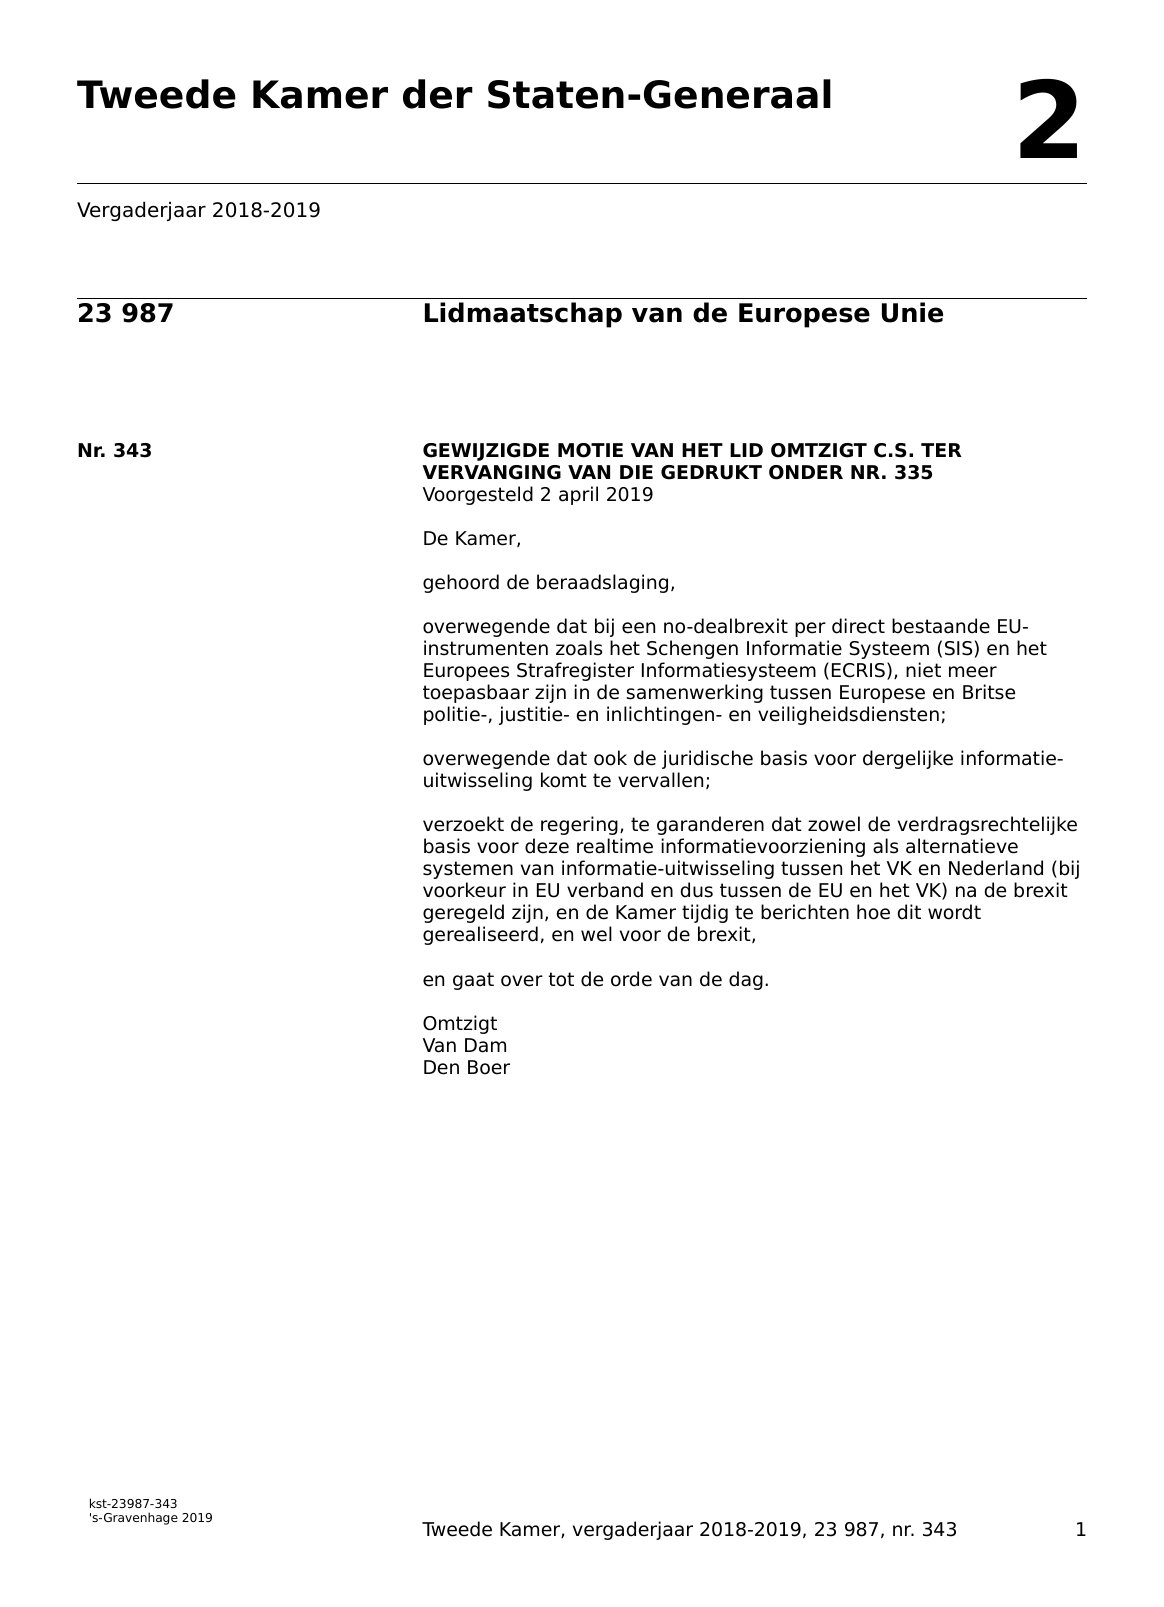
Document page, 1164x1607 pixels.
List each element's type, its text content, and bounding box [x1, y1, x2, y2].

text Omtzigt [422, 1013, 1087, 1034]
table_header 2 [886, 59, 1087, 183]
text overwegende dat bij een no-dealbrexit per direct bestaande EU-instrumenten zoals het Schengen Informatie Systeem (SIS) en het Europees Strafregister Informatiesysteem (ECRIS), niet meer toepasbaar zijn in de samenwerking tussen Europese en Britse politie-, justitie- en inlichtingen- en veiligheidsdiensten; [422, 616, 1087, 726]
text en gaat over tot de orde van de dag. [422, 968, 1087, 990]
text verzoekt de regering, te garanderen dat zowel de verdragsrechtelijke basis voor deze realtime informatievoorziening als alternatieve systemen van informatie-uitwisseling tussen het VK en Nederland (bij voorkeur in EU verband en dus tussen de EU en het VK) na de brexit geregeld zijn, en de Kamer tijdig te berichten hoe dit wordt gerealiseerd, en wel voor de brexit, [422, 814, 1087, 946]
table_header Tweede Kamer der Staten-Generaal [77, 59, 886, 183]
text Den Boer [422, 1057, 1087, 1078]
text Voorgesteld 2 april 2019 [422, 484, 1087, 506]
text gehoord de beraadslaging, [422, 572, 1087, 594]
subtitle Nr. 343 GEWIJZIGDE MOTIE VAN HET LID OMTZIGT C.S. TER VERVANGING VAN DIE GEDRUKT ONDER NR. 335 [77, 440, 1087, 484]
text Van Dam [422, 1034, 1087, 1057]
subtitle 23 987 Lidmaatschap van de Europese Unie [77, 299, 1087, 329]
text De Kamer, [422, 528, 1087, 550]
table_cell Vergaderjaar 2018-2019 [77, 184, 1087, 298]
text 's-Gravenhage 2019 [88, 1511, 323, 1525]
text overwegende dat ook de juridische basis voor dergelijke informatie-uitwisseling komt te vervallen; [422, 748, 1087, 792]
text kst-23987-343 [88, 1497, 323, 1511]
